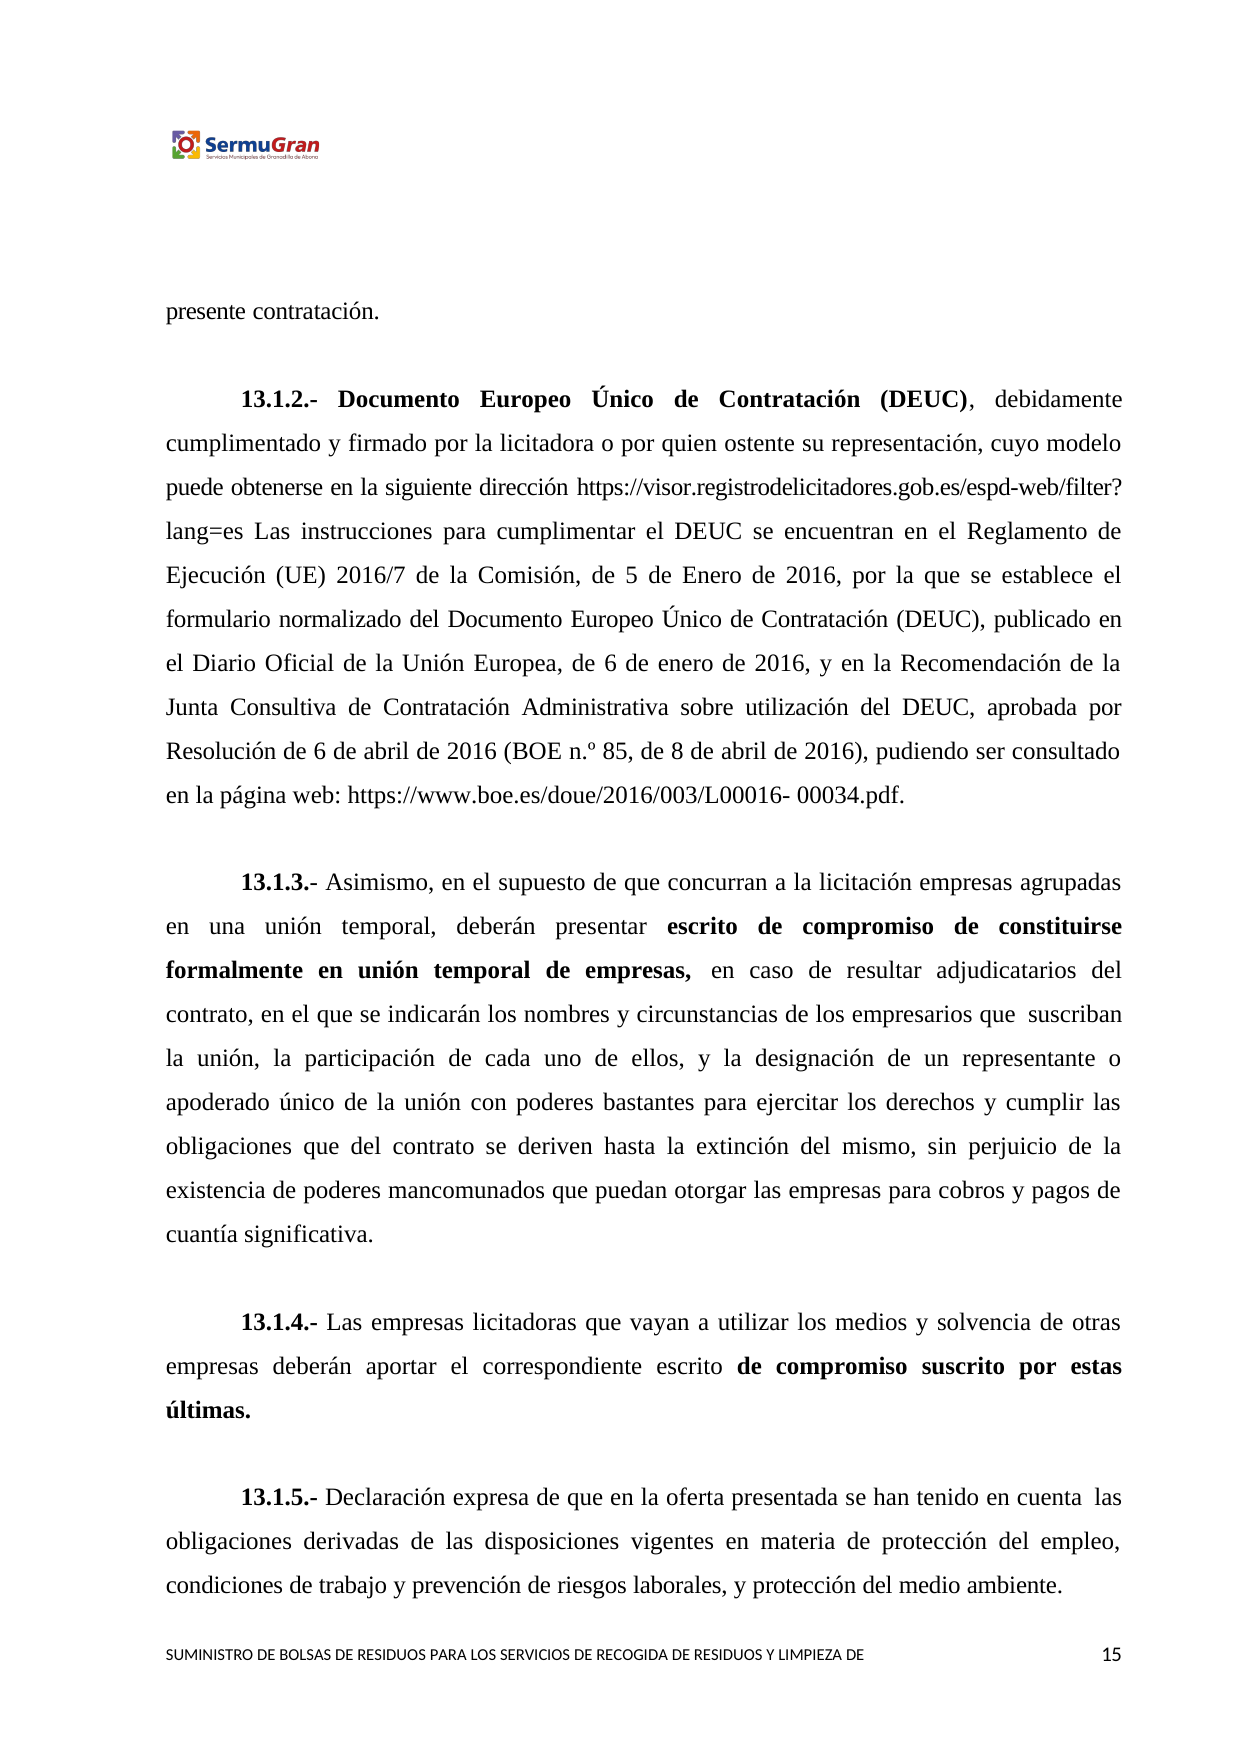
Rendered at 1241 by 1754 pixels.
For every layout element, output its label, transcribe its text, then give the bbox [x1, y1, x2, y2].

text 13.1.2.- Documento Europeo Único de Contratación (DEUC), debidamente cumplimentado y firmado por la licitadora o por quien ostente su representación, cuyo modelo puede obtenerse en la siguiente dirección https://visor.registrodelicitadores.gob.es/espd-web/filter? lang=es Las instrucciones para cumplimentar el DEUC se encuentran en el Reglamento de Ejecución (UE) 2016/7 de la Comisión, de 5 de Enero de 2016, por la que se establece el formulario normalizado del Documento Europeo Único de Contratación (DEUC), publicado en el Diario Oficial de la Unión Europea, de 6 de enero de 2016, y en la Recomendación de la Junta Consultiva de Contratación Administrativa sobre utilización del DEUC, aprobada por Resolución de 6 de abril de 2016 (BOE n.º 85, de 8 de abril de 2016), pudiendo ser consultado en la página web: https://www.boe.es/doue/2016/003/L00016- 00034.pdf. [166, 384, 1122, 808]
text 13.1.5.- Declaración expresa de que en la oferta presentada se han tenido en cuenta las obligaciones derivadas de las disposiciones vigentes en materia de protección del empleo, condiciones de trabajo y prevención de riesgos laborales, y protección del medio ambiente. [166, 1482, 1122, 1599]
picture [165, 128, 325, 162]
text presente contratación. [166, 296, 1137, 325]
text 13.1.4.- Las empresas licitadoras que vayan a utilizar los medios y solvencia de otras empresas deberán aportar el correspondiente escrito de compromiso suscrito por estas últimas. [166, 1307, 1122, 1423]
text 13.1.3.- Asimismo, en el supuesto de que concurran a la licitación empresas agrupadas en una unión temporal, deberán presentar escrito de compromiso de constituirse formalmente en unión temporal de empresas, en caso de resultar adjudicatarios del contrato, en el que se indicarán los nombres y circunstancias de los empresarios que suscriban la unión, la participación de cada uno de ellos, y la designación de un representante o apoderado único de la unión con poderes bastantes para ejercitar los derechos y cumplir las obligaciones que del contrato se deriven hasta la extinción del mismo, sin perjuicio de la existencia de poderes mancomunados que puedan otorgar las empresas para cobros y pagos de cuantía significativa. [166, 867, 1122, 1248]
